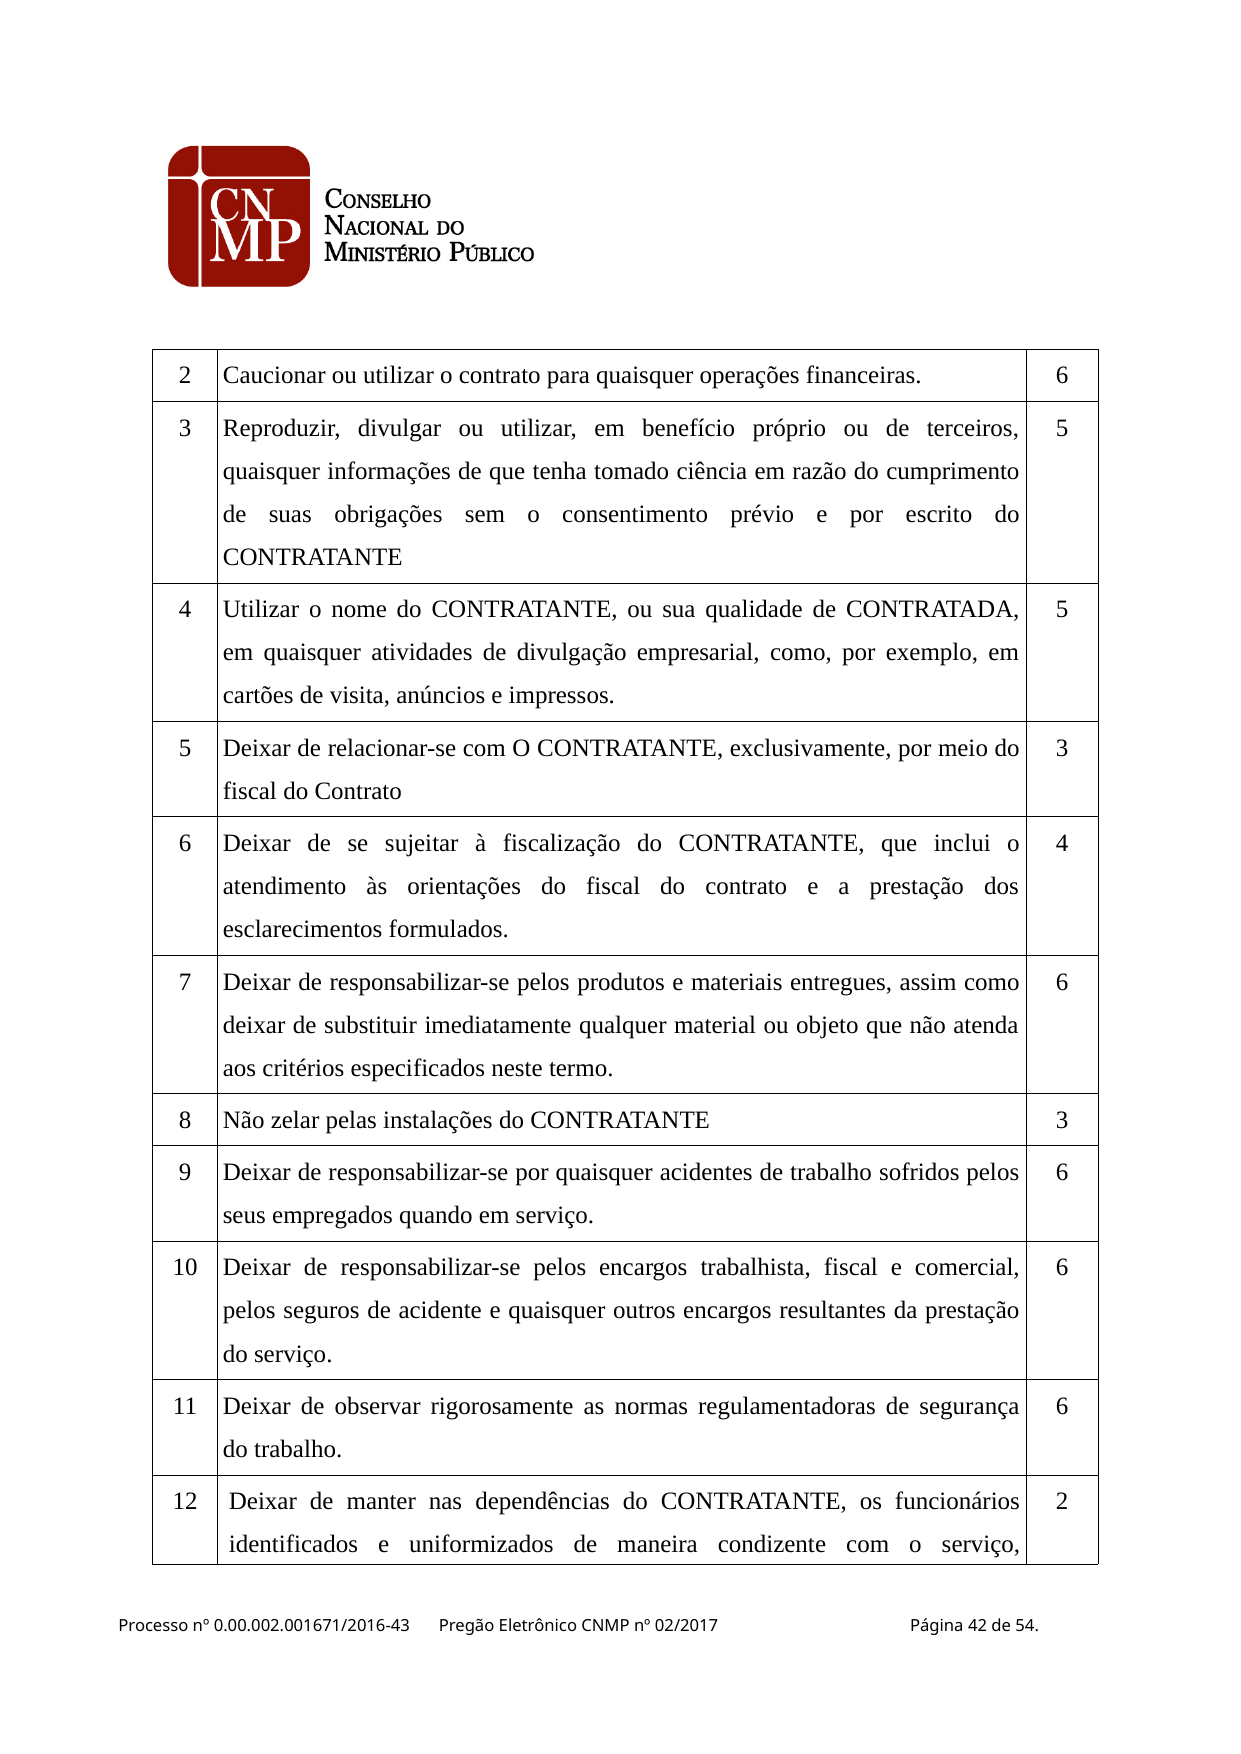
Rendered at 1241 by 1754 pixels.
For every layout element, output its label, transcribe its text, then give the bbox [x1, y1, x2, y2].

table_cell Deixar de manter nas dependências do CONTRATANTE, os funcionários identificados e uniformizados de maneira condizente com o serviço, [218, 1476, 1026, 1564]
table_cell 6 [1027, 350, 1098, 401]
table_cell 9 [153, 1146, 217, 1241]
table_cell 6 [1027, 956, 1098, 1093]
table_cell 11 [153, 1380, 217, 1474]
table_cell 2 [1027, 1476, 1098, 1564]
table_cell 5 [1027, 584, 1098, 721]
table_cell Utilizar o nome do CONTRATANTE, ou sua qualidade de CONTRATADA, em quaisquer atividades de divulgação empresarial, como, por exemplo, em cartões de visita, anúncios e impressos. [218, 584, 1026, 721]
table_cell 6 [1027, 1380, 1098, 1474]
table_cell 10 [153, 1242, 217, 1379]
table_cell 7 [153, 956, 217, 1093]
table_cell Não zelar pelas instalações do CONTRATANTE [218, 1094, 1026, 1145]
table_cell Deixar de responsabilizar-se pelos encargos trabalhista, fiscal e comercial, pelos seguros de acidente e quaisquer outros encargos resultantes da prestação do serviço. [218, 1242, 1026, 1379]
table_cell Reproduzir, divulgar ou utilizar, em benefício próprio ou de terceiros, quaisquer informações de que tenha tomado ciência em razão do cumprimento de suas obrigações sem o consentimento prévio e por escrito do CONTRATANTE [218, 402, 1026, 583]
table_cell Caucionar ou utilizar o contrato para quaisquer operações financeiras. [218, 350, 1026, 401]
table_cell 12 [153, 1476, 217, 1564]
table_cell 6 [1027, 1146, 1098, 1241]
table_cell 2 [153, 350, 217, 401]
table_cell 6 [153, 817, 217, 955]
table_cell Deixar de relacionar-se com O CONTRATANTE, exclusivamente, por meio do fiscal do Contrato [218, 722, 1026, 816]
table_cell 4 [153, 584, 217, 721]
picture [143, 123, 550, 309]
table_cell 4 [1027, 817, 1098, 955]
table_cell 5 [1027, 402, 1098, 583]
table_cell 8 [153, 1094, 217, 1145]
table_cell 5 [153, 722, 217, 816]
table_cell Deixar de responsabilizar-se por quaisquer acidentes de trabalho sofridos pelos seus empregados quando em serviço. [218, 1146, 1026, 1241]
table_cell Deixar de observar rigorosamente as normas regulamentadoras de segurança do trabalho. [218, 1380, 1026, 1474]
table_cell 3 [1027, 722, 1098, 816]
table_cell Deixar de responsabilizar-se pelos produtos e materiais entregues, assim como deixar de substituir imediatamente qualquer material ou objeto que não atenda aos critérios especificados neste termo. [218, 956, 1026, 1093]
table_cell 6 [1027, 1242, 1098, 1379]
table_cell Deixar de se sujeitar à fiscalização do CONTRATANTE, que inclui o atendimento às orientações do fiscal do contrato e a prestação dos esclarecimentos formulados. [218, 817, 1026, 955]
table_cell 3 [1027, 1094, 1098, 1145]
table_cell 3 [153, 402, 217, 583]
